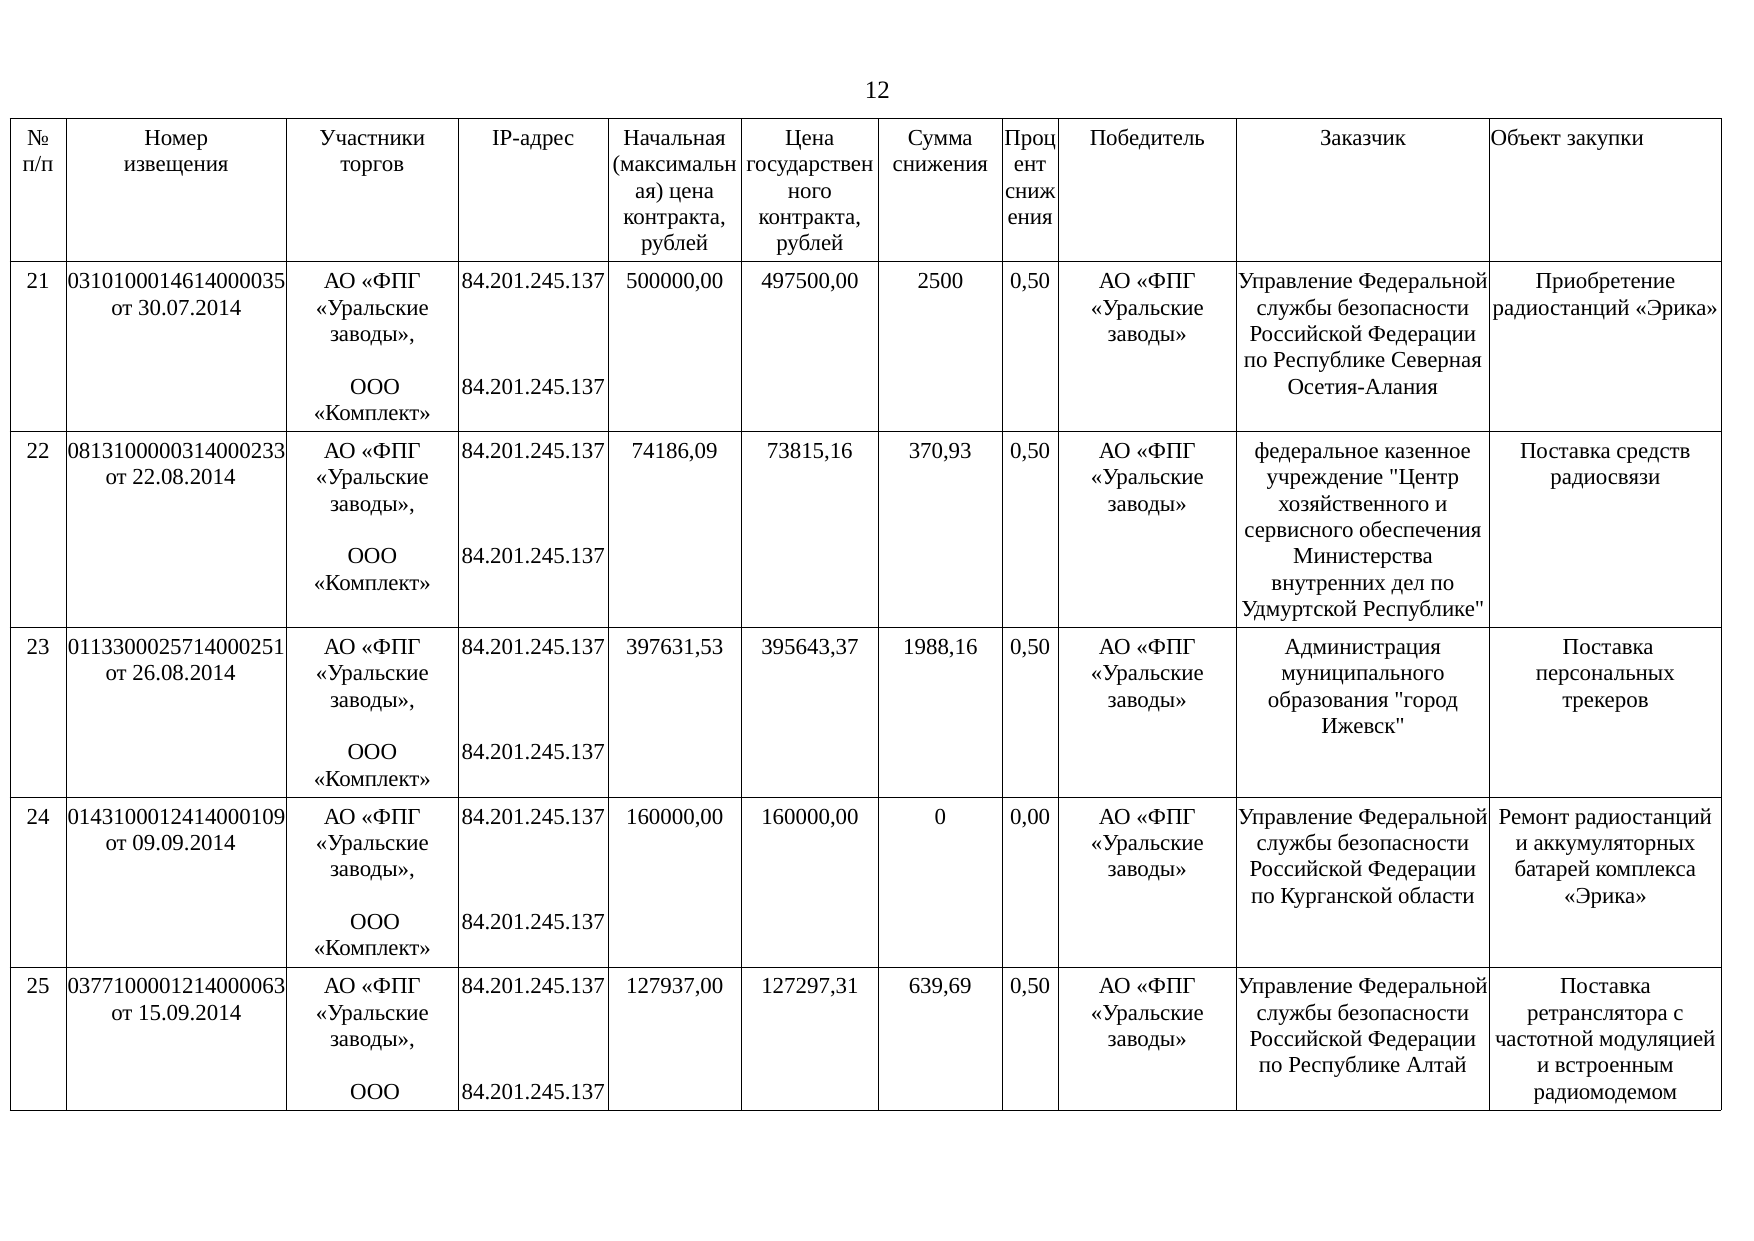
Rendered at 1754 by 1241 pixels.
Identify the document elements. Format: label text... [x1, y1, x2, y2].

table_cell 0,50 [1003, 262, 1058, 431]
table_header № п/п [11, 119, 66, 261]
table_cell 0,00 [1003, 798, 1058, 967]
table_cell 370,93 [879, 432, 1002, 627]
table_cell 84.201.245.137 84.201.245.137 [459, 968, 608, 1110]
table_cell 160000,00 [742, 798, 878, 967]
table_cell АО «ФПГ «Уральские заводы», ООО [287, 968, 458, 1110]
table_header Процент снижения [1003, 119, 1058, 261]
table_cell 395643,37 [742, 628, 878, 797]
table_cell Поставка ретранслятора с частотной модуляцией и встроенным радиомодемом [1490, 968, 1721, 1110]
table_cell АО «ФПГ «Уральские заводы», ООО «Комплект» [287, 262, 458, 431]
table_cell АО «ФПГ «Уральские заводы», ООО «Комплект» [287, 432, 458, 627]
table_cell Приобретение радиостанций «Эрика» [1490, 262, 1721, 431]
table_cell 74186,09 [609, 432, 741, 627]
table_cell 21 [11, 262, 66, 431]
table_cell Управление Федеральной службы безопасности Российской Федерации по Республике Северная Осетия-Алания [1237, 262, 1489, 431]
table_cell 84.201.245.137 84.201.245.137 [459, 628, 608, 797]
table_header Сумма снижения [879, 119, 1002, 261]
table_cell 397631,53 [609, 628, 741, 797]
table_cell 24 [11, 798, 66, 967]
table_cell АО «ФПГ «Уральские заводы», ООО «Комплект» [287, 798, 458, 967]
table_cell АО «ФПГ «Уральские заводы» [1059, 968, 1236, 1110]
table_header Номер извещения [67, 119, 286, 261]
table_cell федеральное казенное учреждение "Центр хозяйственного и сервисного обеспечения Министерства внутренних дел по Удмуртской Республике" [1237, 432, 1489, 627]
table_cell АО «ФПГ «Уральские заводы» [1059, 432, 1236, 627]
table_header Цена государственного контракта, рублей [742, 119, 878, 261]
table_header Начальная (максимальная) цена контракта, рублей [609, 119, 741, 261]
table_cell 0143100012414000109 от 09.09.2014 [67, 798, 286, 967]
table_cell 2500 [879, 262, 1002, 431]
table_cell 0,50 [1003, 628, 1058, 797]
table_cell 0,50 [1003, 968, 1058, 1110]
table_cell 500000,00 [609, 262, 741, 431]
table_cell 0310100014614000035 от 30.07.2014 [67, 262, 286, 431]
table_cell Поставка персональных трекеров [1490, 628, 1721, 797]
table_header Победитель [1059, 119, 1236, 261]
table_cell АО «ФПГ «Уральские заводы» [1059, 798, 1236, 967]
table_cell Управление Федеральной службы безопасности Российской Федерации по Республике Алтай [1237, 968, 1489, 1110]
table_header Участники торгов [287, 119, 458, 261]
table_cell 1988,16 [879, 628, 1002, 797]
table_cell 639,69 [879, 968, 1002, 1110]
table_cell Администрация муниципального образования "город Ижевск" [1237, 628, 1489, 797]
table_cell 22 [11, 432, 66, 627]
table_cell 160000,00 [609, 798, 741, 967]
table_header Объект закупки [1490, 119, 1721, 261]
table_cell АО «ФПГ «Уральские заводы» [1059, 262, 1236, 431]
table_cell 84.201.245.137 84.201.245.137 [459, 432, 608, 627]
table_cell 127297,31 [742, 968, 878, 1110]
table_cell 0113300025714000251 от 26.08.2014 [67, 628, 286, 797]
table_cell Поставка средств радиосвязи [1490, 432, 1721, 627]
table_cell 25 [11, 968, 66, 1110]
table_cell 127937,00 [609, 968, 741, 1110]
table_cell 84.201.245.137 84.201.245.137 [459, 262, 608, 431]
table_header IP-адрес [459, 119, 608, 261]
table_cell 0 [879, 798, 1002, 967]
table_cell 23 [11, 628, 66, 797]
table_header Заказчик [1237, 119, 1489, 261]
table_cell Управление Федеральной службы безопасности Российской Федерации по Курганской области [1237, 798, 1489, 967]
table_cell 73815,16 [742, 432, 878, 627]
table_cell 0813100000314000233 от 22.08.2014 [67, 432, 286, 627]
table_cell АО «ФПГ «Уральские заводы», ООО «Комплект» [287, 628, 458, 797]
table_cell 497500,00 [742, 262, 878, 431]
table_cell 84.201.245.137 84.201.245.137 [459, 798, 608, 967]
table_cell 0377100001214000063 от 15.09.2014 [67, 968, 286, 1110]
table_cell 0,50 [1003, 432, 1058, 627]
table_cell АО «ФПГ «Уральские заводы» [1059, 628, 1236, 797]
table_cell Ремонт радиостанций и аккумуляторных батарей комплекса «Эрика» [1490, 798, 1721, 967]
